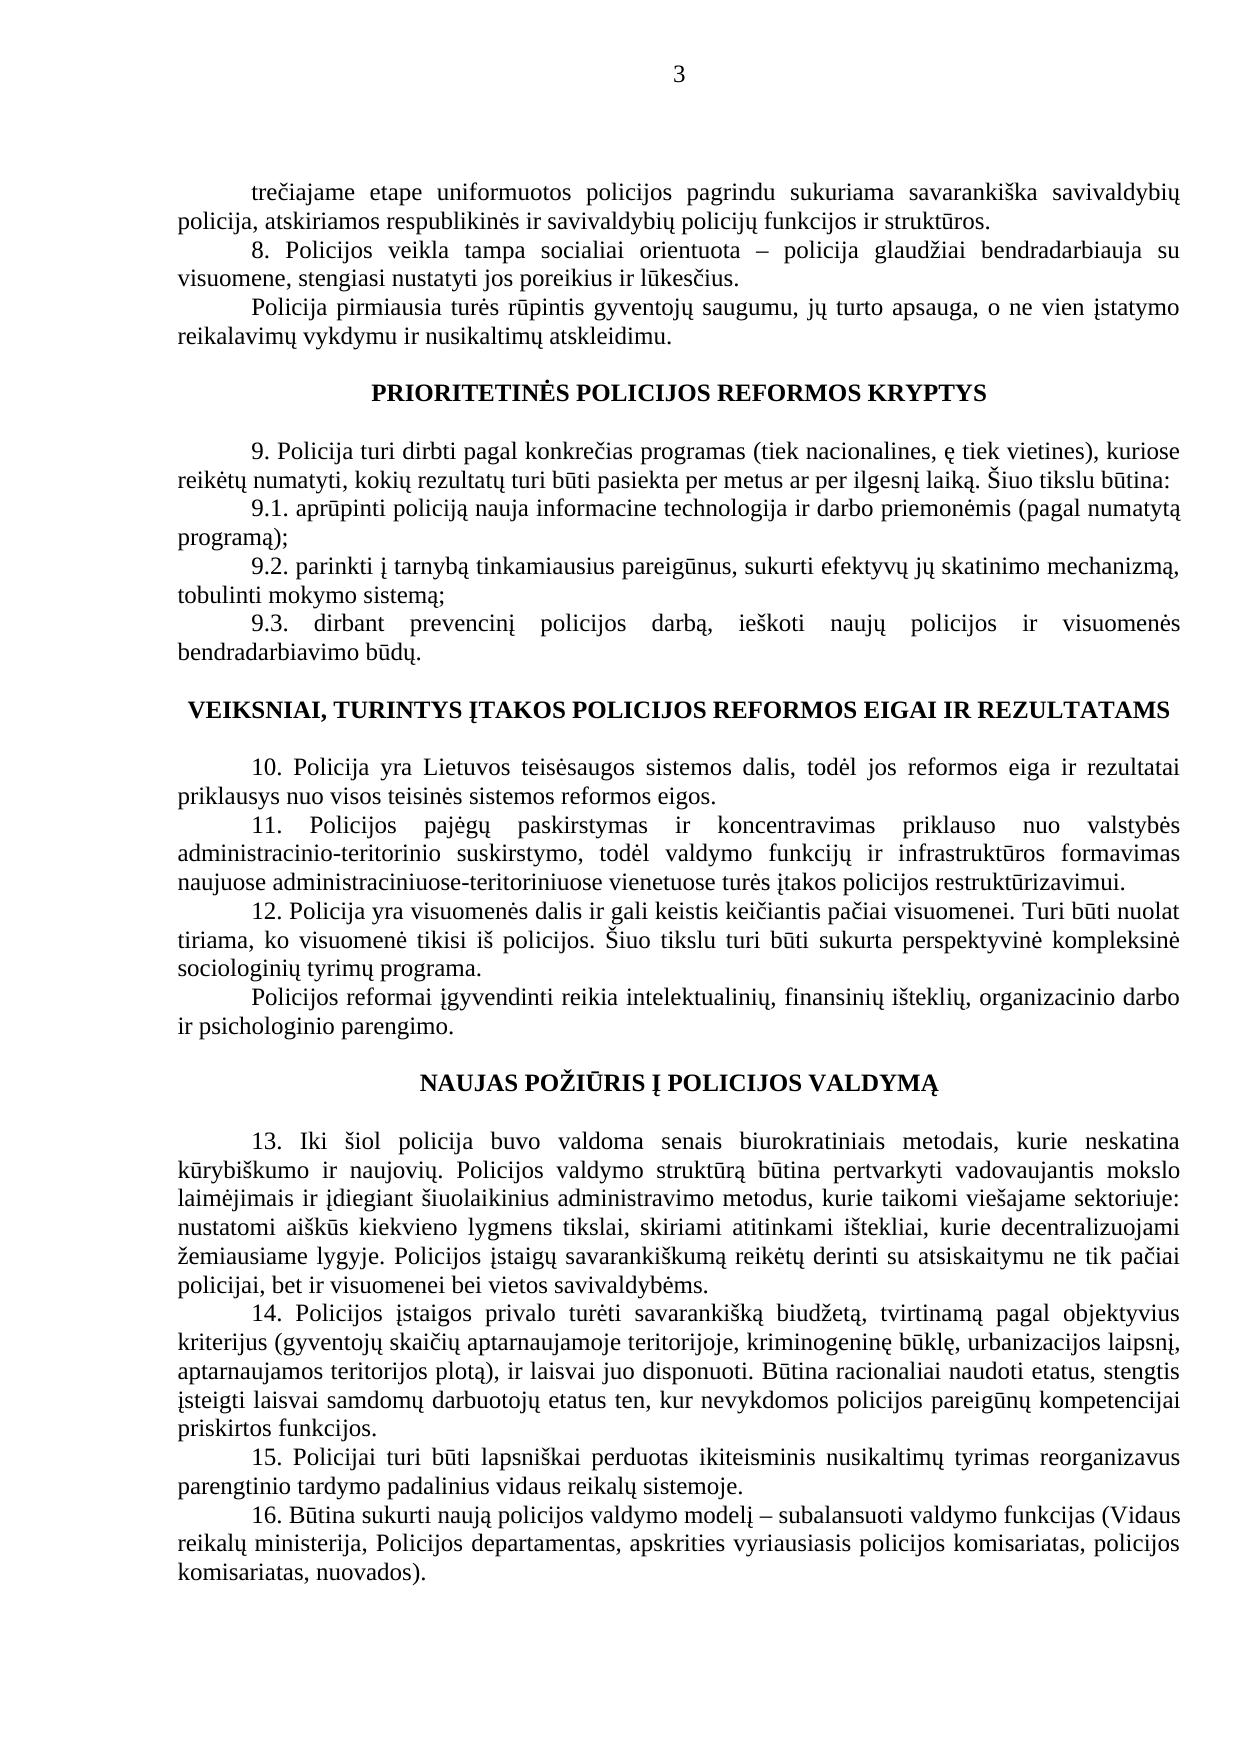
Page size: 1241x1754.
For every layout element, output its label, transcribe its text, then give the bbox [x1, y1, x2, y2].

text Veiksniai, turintys įtakos policijos reformos eigai ir rezultatams [177, 695, 1181, 723]
text 15. Policijai turi būti lapsniškai perduotas ikiteisminis nusikaltimų tyrimas reorganizavus parengtinio tardymo padalinius vidaus reikalų sistemoje. [177, 1442, 1181, 1500]
text 9.1. aprūpinti policiją nauja informacine technologija ir darbo priemonėmis (pagal numatytą programą); [177, 493, 1181, 551]
text 9. Policija turi dirbti pagal konkrečias programas (tiek nacionalines, ę tiek vietines), kuriose reikėtų numatyti, kokių rezultatų turi būti pasiekta per metus ar per ilgesnį laiką. Šiuo tikslu būtina: [177, 436, 1181, 493]
text Policija pirmiausia turės rūpintis gyventojų saugumu, jų turto apsauga, o ne vien įstatymo reikalavimų vykdymu ir nusikaltimų atskleidimu. [177, 292, 1181, 350]
text 16. Būtina sukurti naują policijos valdymo modelį – subalansuoti valdymo funkcijas (Vidaus reikalų ministerija, Policijos departamentas, apskrities vyriausiasis policijos komisariatas, policijos komisariatas, nuovados). [177, 1500, 1181, 1586]
text 10. Policija yra Lietuvos teisėsaugos sistemos dalis, todėl jos reformos eiga ir rezultatai priklausys nuo visos teisinės sistemos reformos eigos. [177, 752, 1181, 810]
text Prioritetinės policijos reformos kryptys [177, 378, 1181, 407]
text 9.2. parinkti į tarnybą tinkamiausius pareigūnus, sukurti efektyvų jų skatinimo mechanizmą, tobulinti mokymo sistemą; [177, 551, 1181, 608]
text 14. Policijos įstaigos privalo turėti savarankišką biudžetą, tvirtinamą pagal objektyvius kriterijus (gyventojų skaičių aptarnaujamoje teritorijoje, kriminogeninę būklę, urbanizacijos laipsnį, aptarnaujamos teritorijos plotą), ir laisvai juo disponuoti. Būtina racionaliai naudoti etatus, stengtis įsteigti laisvai samdomų darbuotojų etatus ten, kur nevykdomos policijos pareigūnų kompetencijai priskirtos funkcijos. [177, 1298, 1181, 1442]
text 13. Iki šiol policija buvo valdoma senais biurokratiniais metodais, kurie neskatina kūrybiškumo ir naujovių. Policijos valdymo struktūrą būtina pertvarkyti vadovaujantis mokslo laimėjimais ir įdiegiant šiuolaikinius administravimo metodus, kurie taikomi viešajame sektoriuje: nustatomi aiškūs kiekvieno lygmens tikslai, skiriami atitinkami ištekliai, kurie decentralizuojami žemiausiame lygyje. Policijos įstaigų savarankiškumą reikėtų derinti su atsiskaitymu ne tik pačiai policijai, bet ir visuomenei bei vietos savivaldybėms. [177, 1126, 1181, 1298]
text 12. Policija yra visuomenės dalis ir gali keistis keičiantis pačiai visuomenei. Turi būti nuolat tiriama, ko visuomenė tikisi iš policijos. Šiuo tikslu turi būti sukurta perspektyvinė kompleksinė sociologinių tyrimų programa. [177, 896, 1181, 982]
text 8. Policijos veikla tampa socialiai orientuota – policija glaudžiai bendradarbiauja su visuomene, stengiasi nustatyti jos poreikius ir lūkesčius. [177, 235, 1181, 292]
text 11. Policijos pajėgų paskirstymas ir koncentravimas priklauso nuo valstybės administracinio-teritorinio suskirstymo, todėl valdymo funkcijų ir infrastruktūros formavimas naujuose administraciniuose-teritoriniuose vienetuose turės įtakos policijos restruktūrizavimui. [177, 810, 1181, 896]
text trečiajame etape uniformuotos policijos pagrindu sukuriama savarankiška savivaldybių policija, atskiriamos respublikinės ir savivaldybių policijų funkcijos ir struktūros. [177, 177, 1181, 235]
text Policijos reformai įgyvendinti reikia intelektualinių, finansinių išteklių, organizacinio darbo ir psichologinio parengimo. [177, 982, 1181, 1040]
text Naujas požiūris į policijos valdymą [177, 1068, 1181, 1097]
text 9.3. dirbant prevencinį policijos darbą, ieškoti naujų policijos ir visuomenės bendradarbiavimo būdų. [177, 608, 1181, 666]
